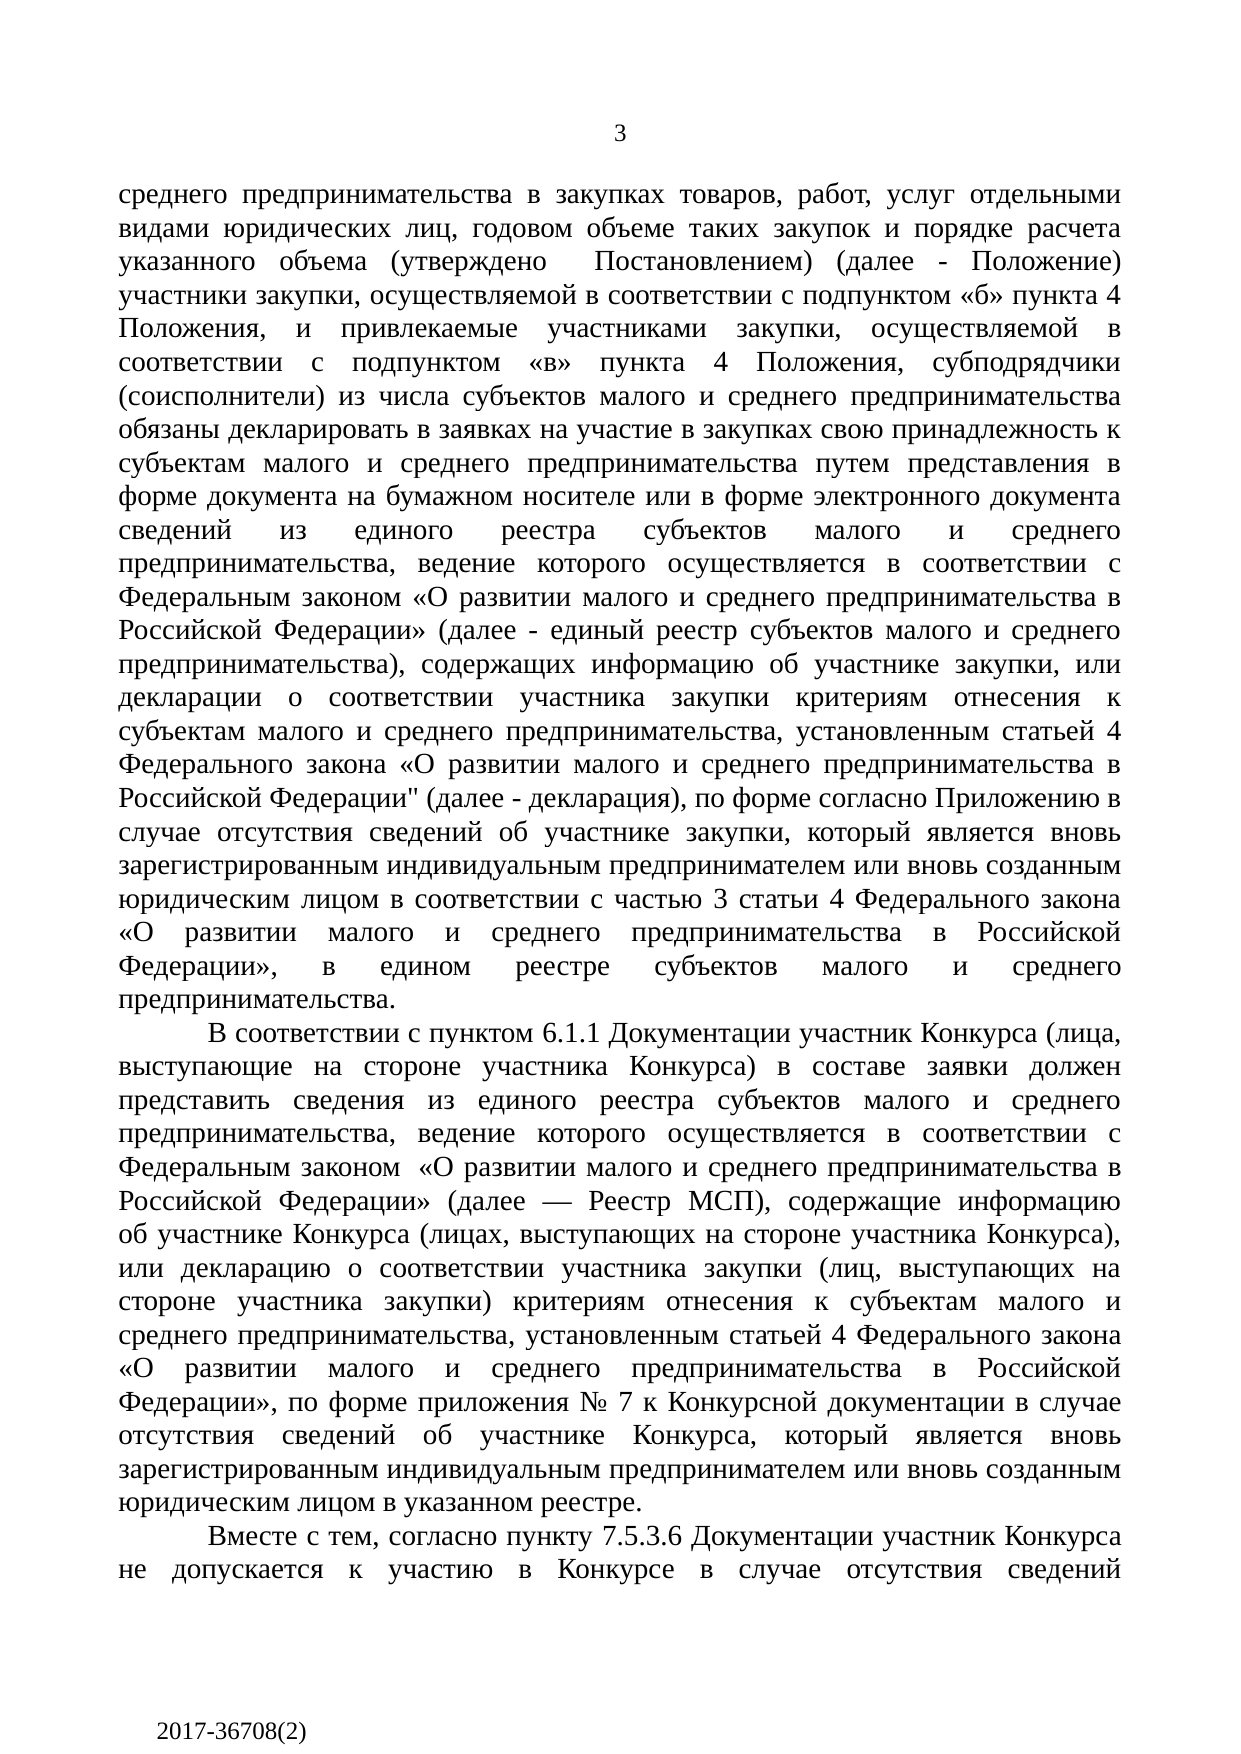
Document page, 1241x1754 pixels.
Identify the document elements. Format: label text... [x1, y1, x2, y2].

text среднего предпринимательства в закупках товаров, работ, услуг отдельными видами юридических лиц, годовом объеме таких закупок и порядке расчета указанного объема (утверждено Постановлением) (далее - Положение) участники закупки, осуществляемой в соответствии с подпунктом «б» пункта 4 Положения, и привлекаемые участниками закупки, осуществляемой в соответствии с подпунктом «в» пункта 4 Положения, субподрядчики (соисполнители) из числа субъектов малого и среднего предпринимательства обязаны декларировать в заявках на участие в закупках свою принадлежность к субъектам малого и среднего предпринимательства путем представления в форме документа на бумажном носителе или в форме электронного документа сведений из единого реестра субъектов малого и среднего предпринимательства, ведение которого осуществляется в соответствии с Федеральным законом «О развитии малого и среднего предпринимательства в Российской Федерации» (далее - единый реестр субъектов малого и среднего предпринимательства), содержащих информацию об участнике закупки, или декларации о соответствии участника закупки критериям отнесения к субъектам малого и среднего предпринимательства, установленным статьей 4 Федерального закона «О развитии малого и среднего предпринимательства в Российской Федерации" (далее - декларация), по форме согласно Приложению в случае отсутствия сведений об участнике закупки, который является вновь зарегистрированным индивидуальным предпринимателем или вновь созданным юридическим лицом в соответствии с частью 3 статьи 4 Федерального закона «О развитии малого и среднего предпринимательства в Российской Федерации», в едином реестре субъектов малого и среднего предпринимательства. [118, 176, 1122, 1015]
text Вместе с тем, согласно пункту 7.5.3.6 Документации участник Конкурса не допускается к участию в Конкурсе в случае отсутствия сведений [118, 1518, 1122, 1585]
text В соответствии с пунктом 6.1.1 Документации участник Конкурса (лица, выступающие на стороне участника Конкурса) в составе заявки должен представить сведения из единого реестра субъектов малого и среднего предпринимательства, ведение которого осуществляется в соответствии с Федеральным законом «О развитии малого и среднего предпринимательства в Российской Федерации» (далее — Реестр МСП), содержащие информацию об участнике Конкурса (лицах, выступающих на стороне участника Конкурса), или декларацию о соответствии участника закупки (лиц, выступающих на стороне участника закупки) критериям отнесения к субъектам малого и среднего предпринимательства, установленным статьей 4 Федерального закона «О развитии малого и среднего предпринимательства в Российской Федерации», по форме приложения № 7 к Конкурсной документации в случае отсутствия сведений об участнике Конкурса, который является вновь зарегистрированным индивидуальным предпринимателем или вновь созданным юридическим лицом в указанном реестре. [118, 1015, 1122, 1518]
